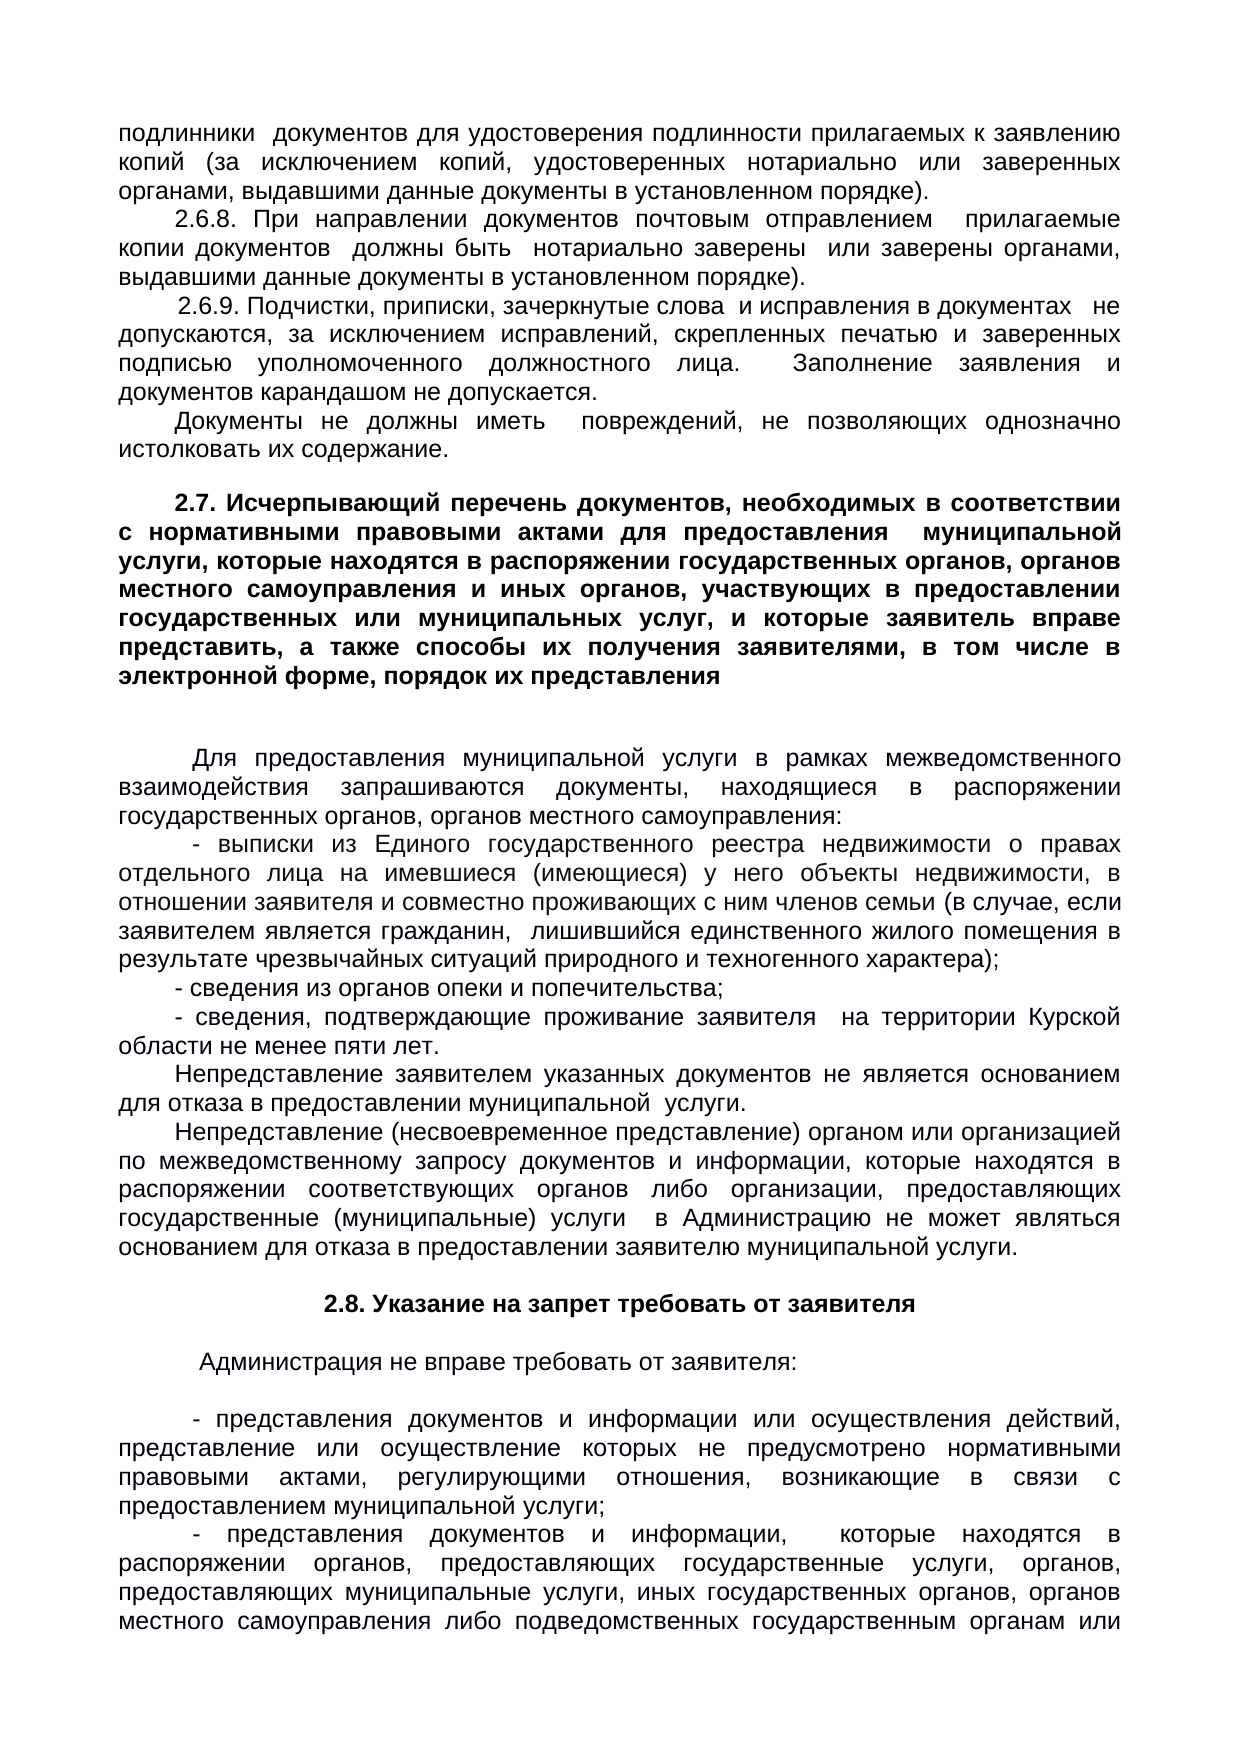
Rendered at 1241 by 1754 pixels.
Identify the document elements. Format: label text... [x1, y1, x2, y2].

text Для предоставления муниципальной услуги в рамках межведомственного взаимодействия запрашиваются документы, находящиеся в распоряжении государственных органов, органов местного самоуправления: [118, 743, 1122, 829]
text Документы не должны иметь повреждений, не позволяющих однозначно истолковать их содержание. [118, 406, 1122, 463]
text - представления документов и информации или осуществления действий, представление или осуществление которых не предусмотрено нормативными правовыми актами, регулирующими отношения, возникающие в связи с предоставлением муниципальной услуги; [118, 1404, 1122, 1519]
text - выписки из Единого государственного реестра недвижимости о правах отдельного лица на имевшиеся (имеющиеся) у него объекты недвижимости, в отношении заявителя и совместно проживающих с ним членов семьи (в случае, если заявителем является гражданин, лишившийся единственного жилого помещения в результате чрезвычайных ситуаций природного и техногенного характера); [118, 829, 1122, 973]
text Администрация не вправе требовать от заявителя: [118, 1347, 1122, 1376]
text 2.8. Указание на запрет требовать от заявителя [118, 1289, 1122, 1318]
text Непредставление заявителем указанных документов не является основанием для отказа в предоставлении муниципальной услуги. [118, 1059, 1122, 1117]
text - представления документов и информации, которые находятся в распоряжении органов, предоставляющих государственные услуги, органов, предоставляющих муниципальные услуги, иных государственных органов, органов местного самоуправления либо подведомственных государственным органам или [118, 1519, 1122, 1634]
text 2.6.9. Подчистки, приписки, зачеркнутые слова и исправления в документах не допускаются, за исключением исправлений, скрепленных печатью и заверенных подписью уполномоченного должностного лица. Заполнение заявления и документов карандашом не допускается. [118, 291, 1122, 406]
text 2.6.8. При направлении документов почтовым отправлением прилагаемые копии документов должны быть нотариально заверены или заверены органами, выдавшими данные документы в установленном порядке). [118, 204, 1122, 291]
text подлинники документов для удостоверения подлинности прилагаемых к заявлению копий (за исключением копий, удостоверенных нотариально или заверенных органами, выдавшими данные документы в установленном порядке). [118, 118, 1122, 204]
text 2.7. Исчерпывающий перечень документов, необходимых в соответствии с нормативными правовыми актами для предоставления муниципальной услуги, которые находятся в распоряжении государственных органов, органов местного самоуправления и иных органов, участвующих в предоставлении государственных или муниципальных услуг, и которые заявитель вправе представить, а также способы их получения заявителями, в том числе в электронной форме, порядок их представления [118, 488, 1122, 689]
text Непредставление (несвоевременное представление) органом или организацией по межведомственному запросу документов и информации, которые находятся в распоряжении соответствующих органов либо организации, предоставляющих государственные (муниципальные) услуги в Администрацию не может являться основанием для отказа в предоставлении заявителю муниципальной услуги. [118, 1117, 1122, 1261]
text - сведения из органов опеки и попечительства; [118, 973, 1122, 1002]
text - сведения, подтверждающие проживание заявителя на территории Курской области не менее пяти лет. [118, 1002, 1122, 1059]
